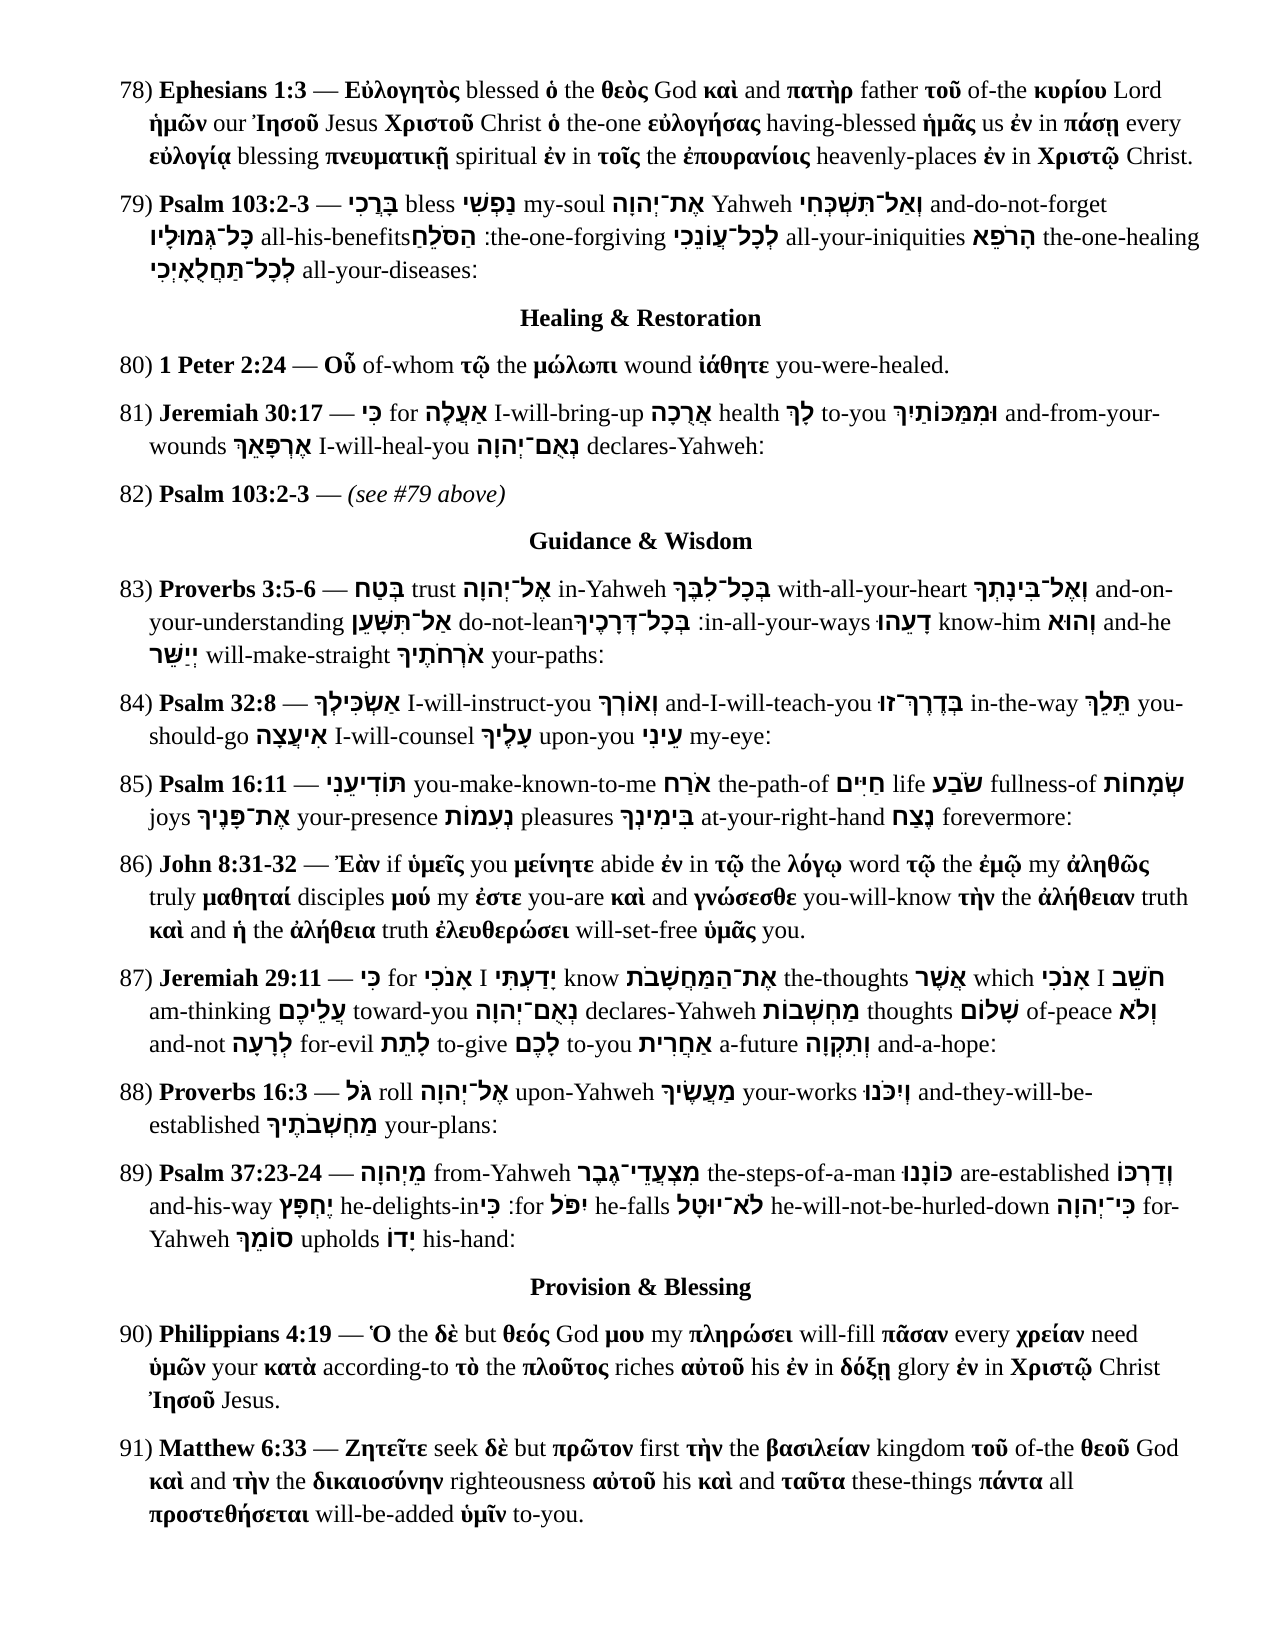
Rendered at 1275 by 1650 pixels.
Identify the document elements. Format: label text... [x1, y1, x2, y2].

list Psalm 32:8 — אַשְׂכִּילְךָ I-will-instruct-you וְאוֹרְךָ and-I-will-teach-you בְּדֶרֶךְ־זוּ in-the-way תֵּלֵךְ you-should-go אִיעֲצָה I-will-counsel עָלֶיךָ upon-you עֵינִי my-eye׃ [119, 688, 1200, 750]
list Psalm 103:2-3 — (see #79 above) [119, 479, 1200, 507]
list Psalm 103:2-3 — בָּרֲכִי bless נַפְשִׁי my-soul אֶת־יְהוָה Yahweh וְאַל־תִּשְׁכְּחִי and-do-not-forget כָּל־גְּמוּלָיו all-his-benefits׃ הַסֹּלֵחַ the-one-forgiving לְכָל־עֲוֹנֵכִי all-your-iniquities הָרֹפֵא the-one-healing לְכָל־תַּחֲלֻאָיְכִי all-your-diseases׃ [119, 189, 1200, 284]
list John 8:31-32 — Ἐὰν if ὑμεῖς you μείνητε abide ἐν in τῷ the λόγῳ word τῷ the ἐμῷ my ἀληθῶς truly μαθηταί disciples μού my ἐστε you-are καὶ and γνώσεσθε you-will-know τὴν the ἀλήθειαν truth καὶ and ἡ the ἀλήθεια truth ἐλευθερώσει will-set-free ὑμᾶς you. [119, 849, 1200, 944]
list Ephesians 1:3 — Εὐλογητὸς blessed ὁ the θεὸς God καὶ and πατὴρ father τοῦ of-the κυρίου Lord ἡμῶν our Ἰησοῦ Jesus Χριστοῦ Christ ὁ the-one εὐλογήσας having-blessed ἡμᾶς us ἐν in πάσῃ every εὐλογίᾳ blessing πνευματικῇ spiritual ἐν in τοῖς the ἐπουρανίοις heavenly-places ἐν in Χριστῷ Christ. [119, 75, 1200, 170]
text Guidance & Wisdom [75, 526, 1200, 555]
list Proverbs 3:5-6 — בְּטַח trust אֶל־יְהוָה in-Yahweh בְּכָל־לִבֶּךָ with-all-your-heart וְאֶל־בִּינָתְךָ and-on-your-understanding אַל־תִּשָּׁעֵן do-not-lean׃ בְּכָל־דְּרָכֶיךָ in-all-your-ways דָעֵהוּ know-him וְהוּא and-he יְיַשֵּׁר will-make-straight אֹרְחֹתֶיךָ your-paths׃ [119, 574, 1200, 669]
list Jeremiah 29:11 — כִּי for אָנֹכִי I יָדַעְתִּי know אֶת־הַמַּחֲשָׁבֹת the-thoughts אֲשֶׁר which אָנֹכִי I חֹשֵׁב am-thinking עֲלֵיכֶם toward-you נְאֻם־יְהוָה declares-Yahweh מַחְשְׁבוֹת thoughts שָׁלוֹם of-peace וְלֹא and-not לְרָעָה for-evil לָתֵת to-give לָכֶם to-you אַחֲרִית a-future וְתִקְוָה and-a-hope׃ [119, 963, 1200, 1058]
text Healing & Restoration [75, 303, 1200, 331]
list Philippians 4:19 — Ὁ the δὲ but θεός God μου my πληρώσει will-fill πᾶσαν every χρείαν need ὑμῶν your κατὰ according-to τὸ the πλοῦτος riches αὐτοῦ his ἐν in δόξῃ glory ἐν in Χριστῷ Christ Ἰησοῦ Jesus. [119, 1319, 1200, 1414]
list Proverbs 16:3 — גֹּל roll אֶל־יְהוָה upon-Yahweh מַעֲשֶׂיךָ your-works וְיִכֹּנוּ and-they-will-be-established מַחְשְׁבֹתֶיךָ your-plans׃ [119, 1077, 1200, 1139]
list Matthew 6:33 — Ζητεῖτε seek δὲ but πρῶτον first τὴν the βασιλείαν kingdom τοῦ of-the θεοῦ God καὶ and τὴν the δικαιοσύνην righteousness αὐτοῦ his καὶ and ταῦτα these-things πάντα all προστεθήσεται will-be-added ὑμῖν to-you. [119, 1433, 1200, 1528]
text Provision & Blessing [75, 1272, 1200, 1301]
list 1 Peter 2:24 — Οὗ of-whom τῷ the μώλωπι wound ἰάθητε you-were-healed. [119, 350, 1200, 379]
list Jeremiah 30:17 — כִּי for אַעֲלֶה I-will-bring-up אֲרֻכָה health לָךְ to-you וּמִמַּכּוֹתַיִךְ and-from-your-wounds אֶרְפָּאֵךְ I-will-heal-you נְאֻם־יְהוָה declares-Yahweh׃ [119, 398, 1200, 460]
list Psalm 37:23-24 — מֵיְהוָה from-Yahweh מִצְעֲדֵי־גֶבֶר the-steps-of-a-man כּוֹנָנוּ are-established וְדַרְכּוֹ and-his-way יֶחְפָּץ he-delights-in׃ כִּי for יִפֹּל he-falls לֹא־יוּטָל he-will-not-be-hurled-down כִּי־יְהוָה for-Yahweh סוֹמֵךְ upholds יָדוֹ his-hand׃ [119, 1158, 1200, 1253]
list Psalm 16:11 — תּוֹדִיעֵנִי you-make-known-to-me אֹרַח the-path-of חַיִּים life שֹׂבַע fullness-of שְׂמָחוֹת joys אֶת־פָּנֶיךָ your-presence נְעִמוֹת pleasures בִּימִינְךָ at-your-right-hand נֶצַח forevermore׃ [119, 769, 1200, 831]
